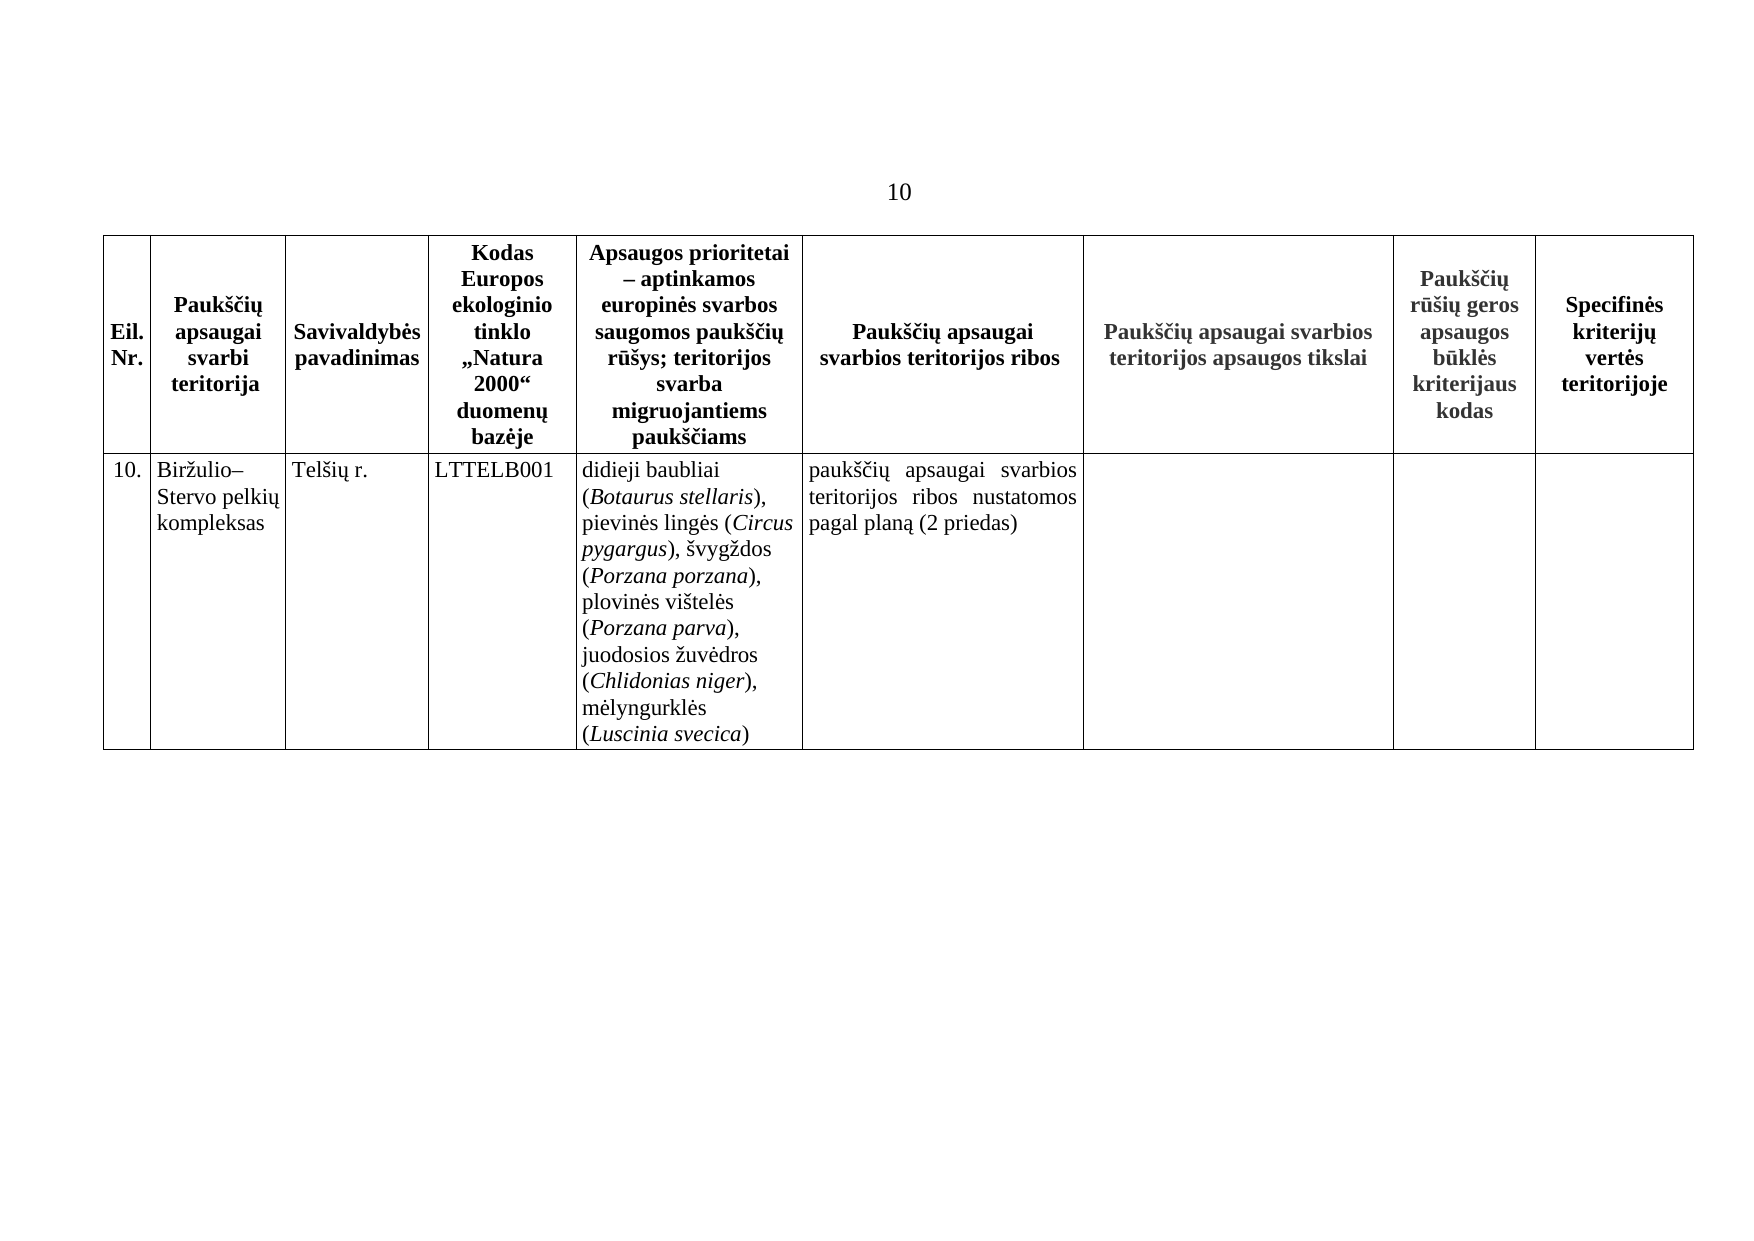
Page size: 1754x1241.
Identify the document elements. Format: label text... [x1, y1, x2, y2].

table_header Savivaldybės pavadinimas [286, 236, 428, 452]
table_cell LTTELB001 [429, 454, 576, 749]
table_header Eil. Nr. [104, 236, 150, 452]
table_header Paukščių rūšių geros apsaugos būklės kriterijaus kodas [1394, 236, 1535, 452]
table_header Paukščių apsaugai svarbios teritorijos apsaugos tikslai [1084, 236, 1393, 452]
table_header Apsaugos prioritetai – aptinkamos europinės svarbos saugomos paukščių rūšys; teritorijos svarba migruojantiems paukščiams [577, 236, 802, 452]
table_cell [1536, 454, 1693, 749]
table_header Kodas Europos ekologinio tinklo „Natura 2000“ duomenų bazėje [429, 236, 576, 452]
table_cell Biržulio–Stervo pelkių kompleksas [151, 454, 285, 749]
table_cell [1394, 454, 1535, 749]
table_header Paukščių apsaugai svarbios teritorijos ribos [803, 236, 1083, 452]
table_cell 10. [104, 454, 150, 749]
table_cell didieji baubliai (Botaurus stellaris), pievinės lingės (Circus pygargus), švygždos (Porzana porzana), plovinės vištelės (Porzana parva), juodosios žuvėdros (Chlidonias niger), mėlyngurklės (Luscinia svecica) [577, 454, 802, 749]
table_cell [1084, 454, 1393, 749]
table_header Paukščių apsaugai svarbi teritorija [151, 236, 285, 452]
table_cell paukščių apsaugai svarbios teritorijos ribos nustatomos pagal planą (2 priedas) [803, 454, 1083, 749]
table_header Specifinės kriterijų vertės teritorijoje [1536, 236, 1693, 452]
table_cell Telšių r. [286, 454, 428, 749]
